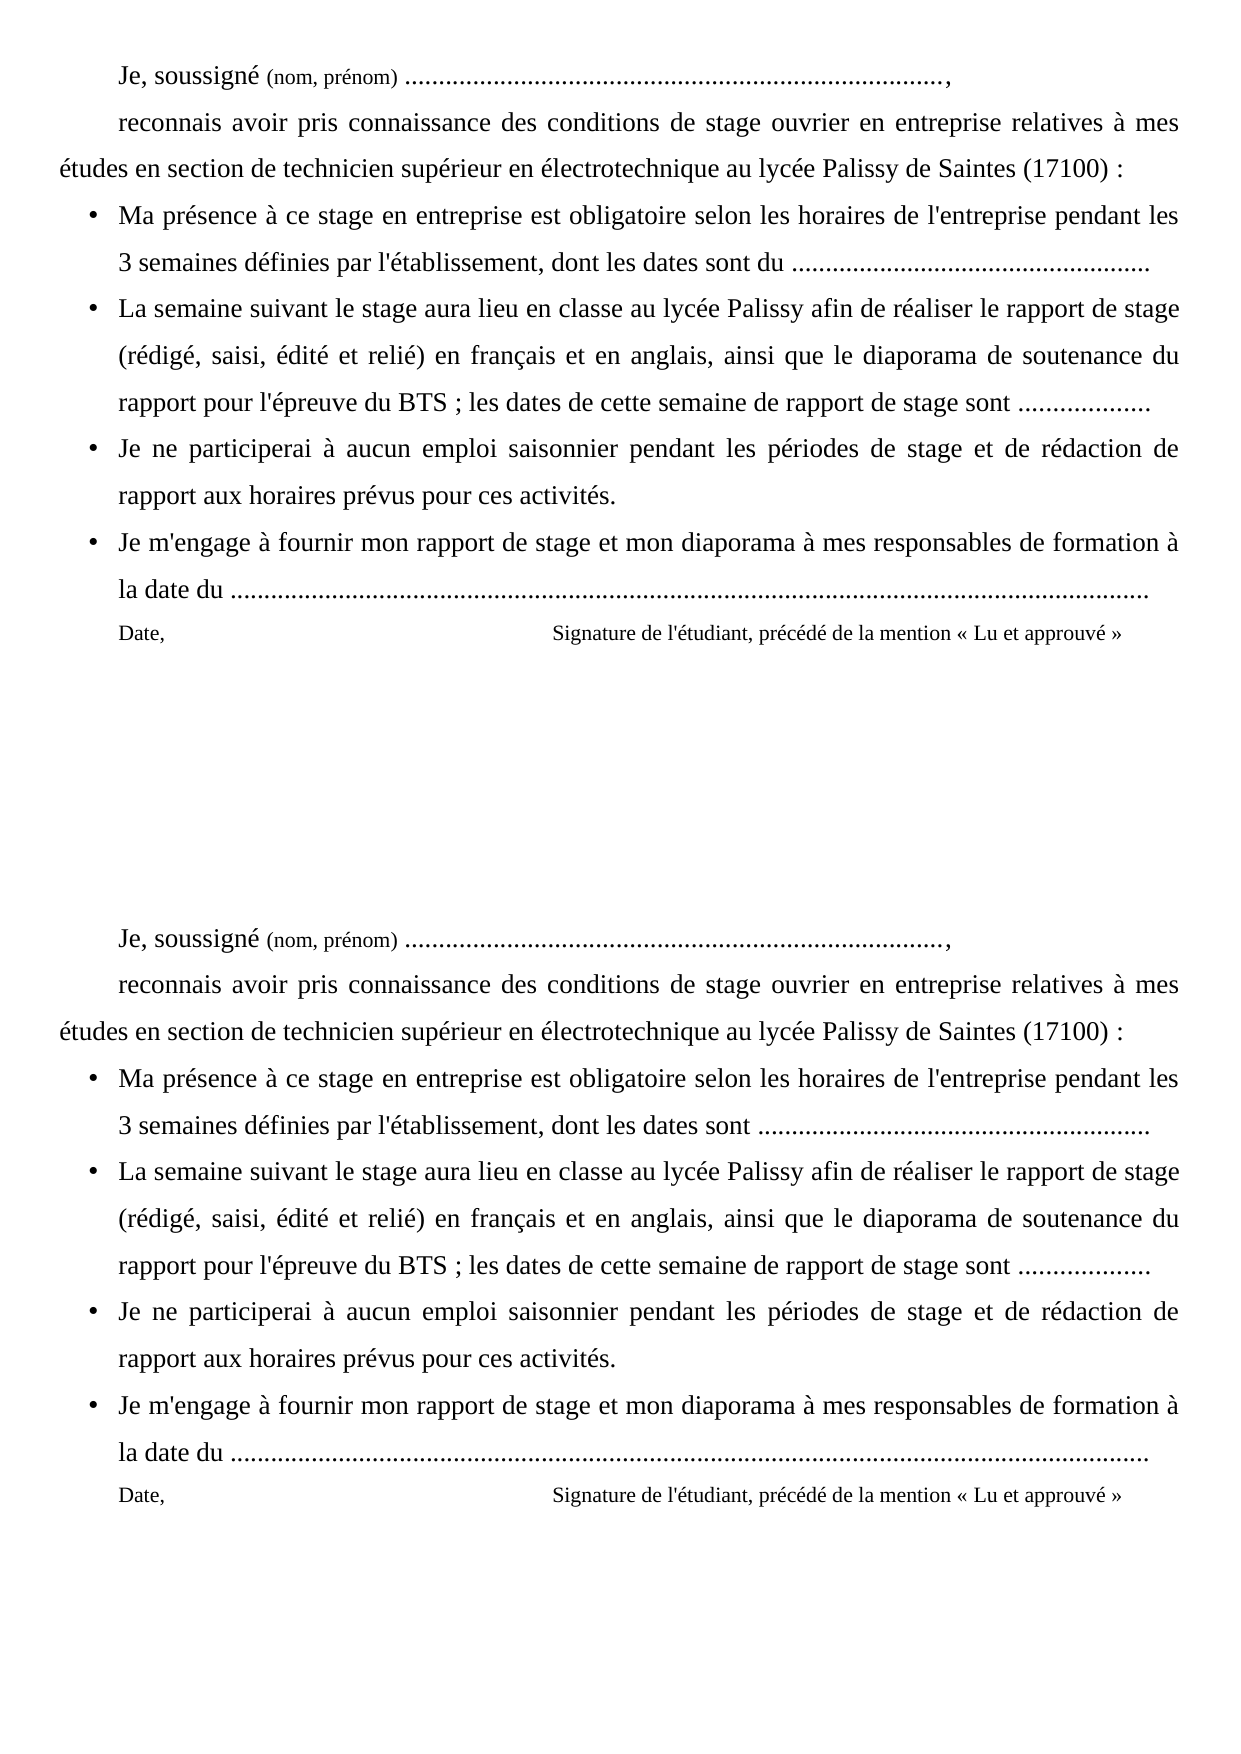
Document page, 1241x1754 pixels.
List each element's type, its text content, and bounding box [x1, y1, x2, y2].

list La semaine suivant le stage aura lieu en classe au lycée Palissy afin de réaliser le rapport de stage (rédigé, saisi, édité et relié) en français et en anglais, ainsi que le diaporama de soutenance du rapport pour l'épreuve du BTS ; les dates de cette semaine de rapport de stage sont [88, 1155, 1181, 1280]
text Date, Signature de l'étudiant, précédé de la mention « Lu et approuvé » [59, 619, 1181, 645]
text Je, soussigné (nom, prénom) , [59, 922, 1181, 953]
list Je ne participerai à aucun emploi saisonnier pendant les périodes de stage et de rédaction de rapport aux horaires prévus pour ces activités. [88, 433, 1181, 511]
text reconnais avoir pris connaissance des conditions de stage ouvrier en entreprise relatives à mes études en section de technicien supérieur en électrotechnique au lycée Palissy de Saintes (17100) : [59, 106, 1181, 183]
text Date, Signature de l'étudiant, précédé de la mention « Lu et approuvé » [59, 1482, 1181, 1508]
list Je m'engage à fournir mon rapport de stage et mon diaporama à mes responsables de formation à la date du [88, 1389, 1181, 1467]
list La semaine suivant le stage aura lieu en classe au lycée Palissy afin de réaliser le rapport de stage (rédigé, saisi, édité et relié) en français et en anglais, ainsi que le diaporama de soutenance du rapport pour l'épreuve du BTS ; les dates de cette semaine de rapport de stage sont [88, 292, 1181, 417]
list Ma présence à ce stage en entreprise est obligatoire selon les horaires de l'entreprise pendant les 3 semaines définies par l'établissement, dont les dates sont du [88, 199, 1181, 277]
list Je ne participerai à aucun emploi saisonnier pendant les périodes de stage et de rédaction de rapport aux horaires prévus pour ces activités. [88, 1296, 1181, 1373]
text Je, soussigné (nom, prénom) , [59, 59, 1181, 90]
text reconnais avoir pris connaissance des conditions de stage ouvrier en entreprise relatives à mes études en section de technicien supérieur en électrotechnique au lycée Palissy de Saintes (17100) : [59, 969, 1181, 1046]
list Je m'engage à fournir mon rapport de stage et mon diaporama à mes responsables de formation à la date du [88, 526, 1181, 604]
list Ma présence à ce stage en entreprise est obligatoire selon les horaires de l'entreprise pendant les 3 semaines définies par l'établissement, dont les dates sont [88, 1062, 1181, 1140]
